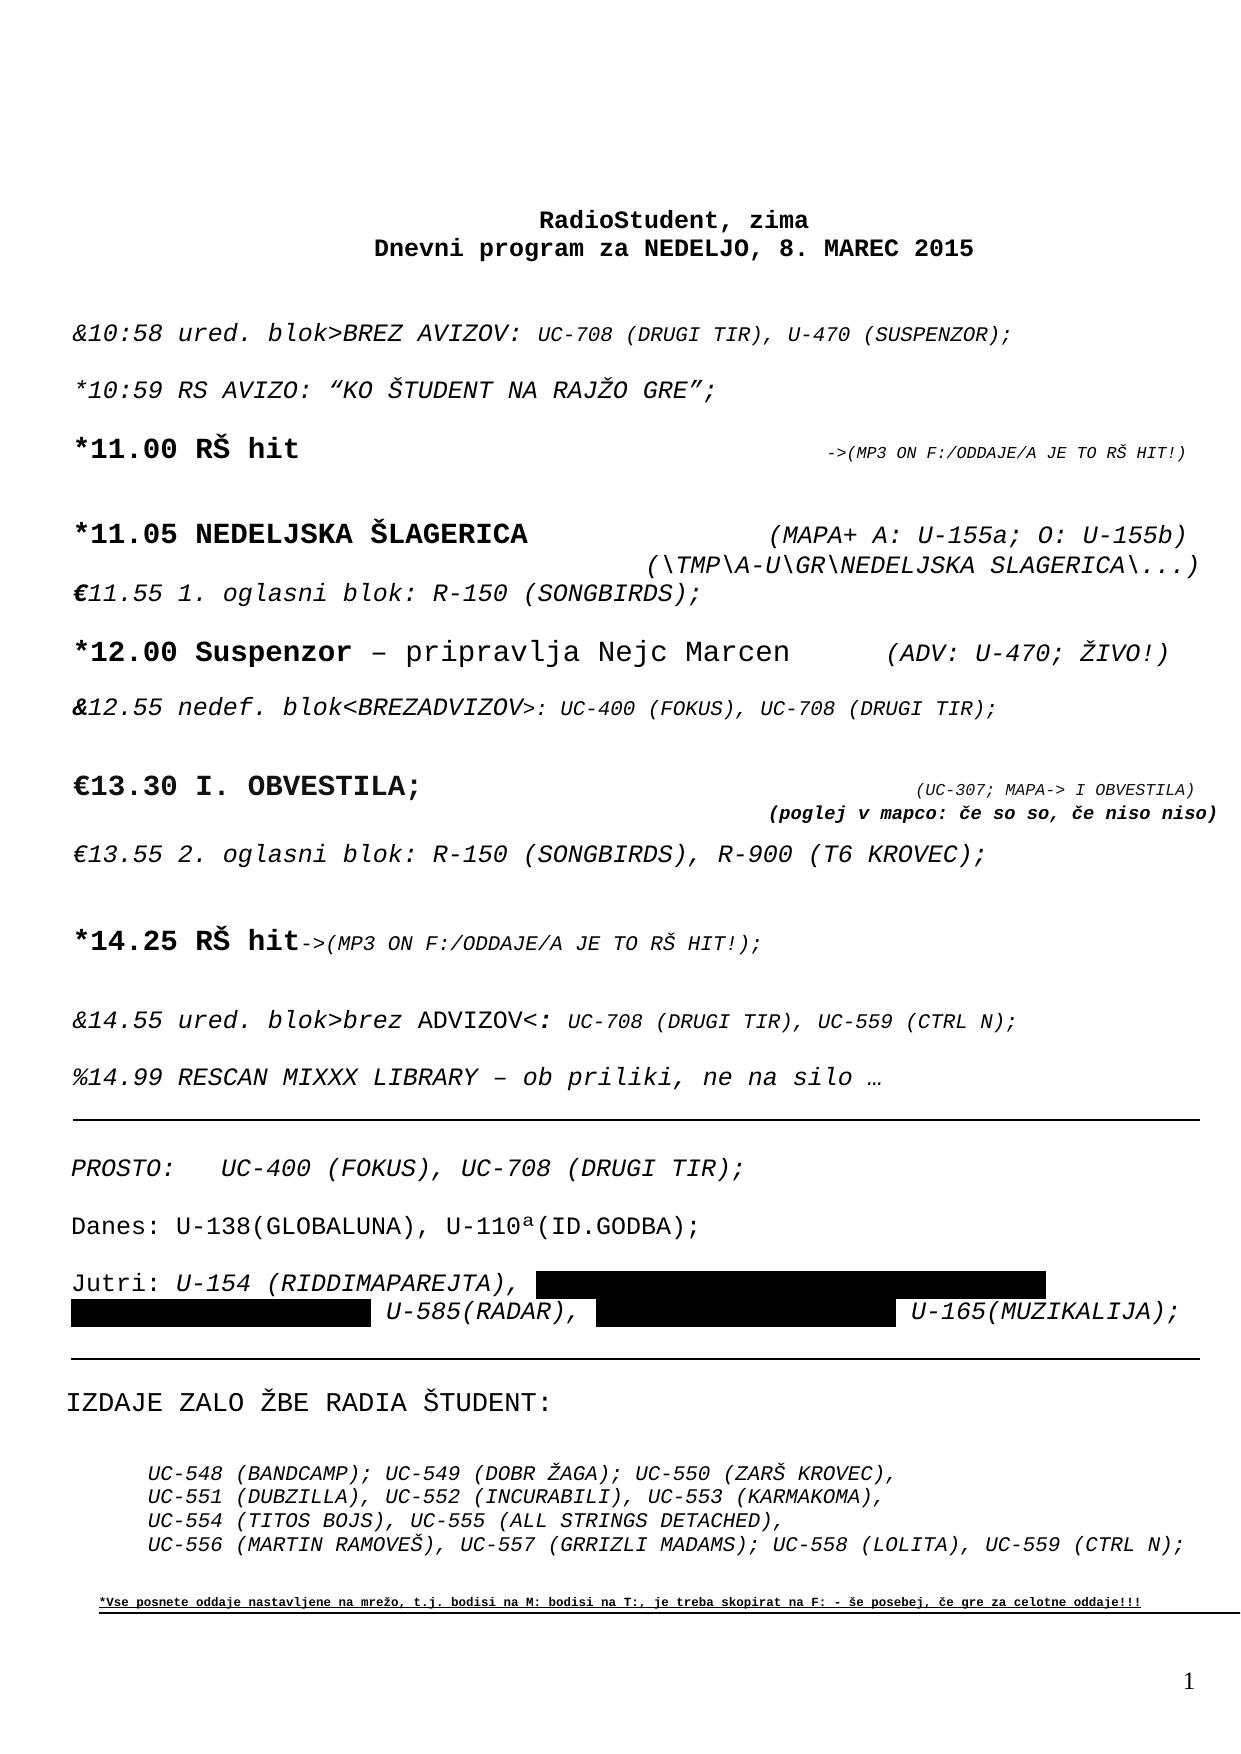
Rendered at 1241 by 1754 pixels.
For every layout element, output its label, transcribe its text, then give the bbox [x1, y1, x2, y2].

text UC-548 (BANDCAMP); UC-549 (DOBR ŽAGA); UC-550 (ZARŠ KROVEC), [148, 1463, 1240, 1486]
text *11.05 NEDELJSKA ŠLAGERICA (MAPA+ A: U-155a; O: U-155b) [73, 519, 1200, 553]
text &10:58 ured. blok>BREZ AVIZOV: UC-708 (DRUGI TIR), U-470 (SUSPENZOR); [73, 321, 1240, 349]
text UC-554 (TITOS BOJS), UC-555 (ALL STRINGS DETACHED), [148, 1510, 1240, 1534]
text €13.30 I. OBVESTILA; (UC-307; MAPA-> I OBVESTILA) [73, 771, 1200, 804]
text *11.00 RŠ hit ->(MP3 ON F:/ODDAJE/A JE TO RŠ HIT!) [73, 434, 1200, 467]
text *14.25 RŠ hit->(MP3 ON F:/ODDAJE/A JE TO RŠ HIT!); [73, 927, 1200, 959]
text (poglej v mapco: če so so, če niso niso) [88, 804, 1218, 825]
text *12.00 Suspenzor – pripravlja Nejc Marcen (ADV: U-470; ŽIVO!) [73, 638, 1200, 671]
text %14.99 RESCAN MIXXX LIBRARY – ob priliki, ne na silo … [73, 1064, 1200, 1093]
text PROSTO: UC-400 (FOKUS), UC-708 (DRUGI TIR); [71, 1156, 1200, 1184]
text Danes: U-138(GLOBALUNA), U-110ª(ID.GODBA); [71, 1214, 1200, 1242]
text Jutri: U-154 (RIDDIMAPAREJTA), U-273(OTITIS), U-250a(AARTEFAKT), [71, 1271, 1194, 1299]
text Dnevni program za NEDELJO, 8. MAREC 2015 [148, 236, 1200, 264]
text RadioStudent, zima [148, 207, 1200, 236]
text U-245 (ZID NAPOVED), U-585(RADAR), U-100 (TEMNAZVEZDA); U-165(MUZIKALIJA); [71, 1299, 1194, 1327]
text €11.55 1. oglasni blok: R-150 (SONGBIRDS); [73, 581, 1200, 609]
text UC-556 (MARTIN RAMOVEŠ), UC-557 (GRRIZLI MADAMS); UC-558 (LOLITA), UC-559 (CTRL N); [148, 1534, 1240, 1557]
text €13.55 2. oglasni blok: R-150 (SONGBIRDS), R-900 (T6 KROVEC); [73, 842, 1200, 870]
text (\TMP\A-U\GR\NEDELJSKA SLAGERICA\...) [73, 553, 1200, 581]
text IZDAJE ZALO ŽBE RADIA ŠTUDENT: [49, 1389, 1240, 1420]
text *10:59 RS AVIZO: “KO ŠTUDENT NA RAJŽO GRE”; [73, 377, 1200, 406]
text &14.55 ured. blok>brez ADVIZOV<: UC-708 (DRUGI TIR), UC-559 (CTRL N); [73, 1008, 1200, 1036]
text &12.55 nedef. blok<BREZADVIZOV>: UC-400 (FOKUS), UC-708 (DRUGI TIR); [73, 695, 1200, 723]
text UC-551 (DUBZILLA), UC-552 (INCURABILI), UC-553 (KARMAKOMA), [148, 1486, 1240, 1510]
text *Vse posnete oddaje nastavljene na mrežo, t.j. bodisi na M: bodisi na T:, je treba skopirat na F: - še posebej, če gre za celotne oddaje!!! [98, 1596, 1240, 1614]
